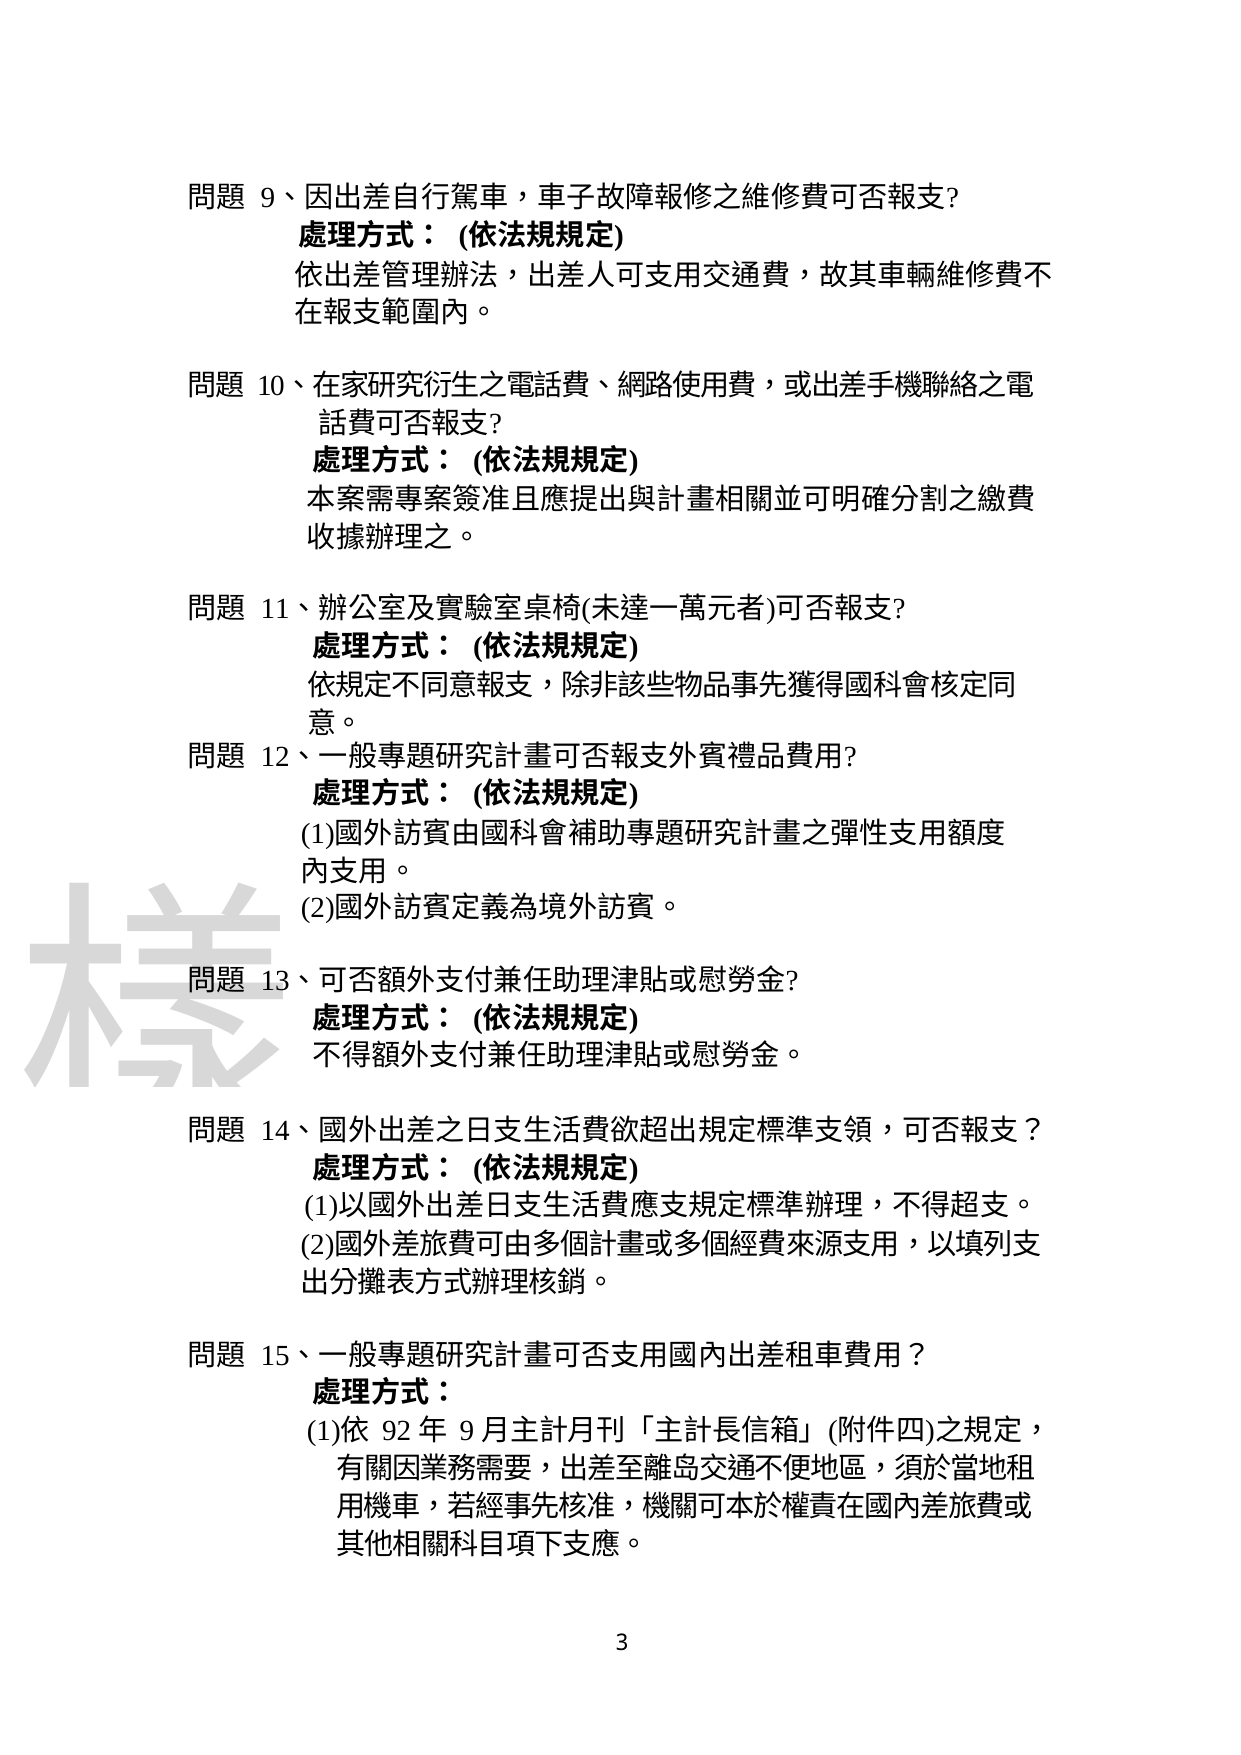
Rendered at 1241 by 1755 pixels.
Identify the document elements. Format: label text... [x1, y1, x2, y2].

subtitle 處理方式： (依法規規定) [312, 773, 1072, 811]
text 樣 [15, 818, 268, 1086]
text 不得額外支付兼任助理津貼或慰勞金。 [313, 1036, 1072, 1073]
text 問題 13、可否額外支付兼任助理津貼或慰勞金? [283, 959, 1072, 998]
text 問題 15、一般專題研究計畫可否支用國內出差租車費用？ 處理方式： [187, 1334, 933, 1410]
text 問題 12、一般專題研究計畫可否報支外賓禮品費用? [187, 741, 1072, 773]
subtitle 處理方式： (依法規規定) [312, 441, 1072, 477]
text 問題 11、辦公室及實驗室桌椅(未達一萬元者)可否報支? [187, 587, 1072, 626]
text 問題 9、因出差自行駕車，車子故障報修之維修費可否報支? [187, 177, 1072, 215]
text 依出差管理辦法，出差人可支用交通費，故其車輛維修費不在報支範圍內。 [294, 255, 1054, 330]
text 問題 14、國外出差之日支生活費欲超出規定標準支領，可否報支？ 處理方式： (依法規規定) [187, 1110, 1050, 1186]
subtitle 處理方式： (依法規規定) [312, 998, 1072, 1036]
text (2)國外差旅費可由多個計畫或多個經費來源支用，以填列支出分攤表方式辦理核銷。 [300, 1224, 1054, 1300]
text 問題 10、在家研究衍生之電話費、網路使用費，或出差手機聯絡之電話費可否報支? [187, 365, 1054, 441]
subtitle 處理方式： (依法規規定) [298, 215, 1072, 253]
text 用機車，若經事先核准，機關可本於權責在國內差旅費或其他相關科目項下支應。 [336, 1486, 1054, 1562]
text (1)國外訪賓由國科會補助專題研究計畫之彈性支用額度內支用。 [0, 811, 283, 1094]
text (2)國外訪賓定義為境外訪賓。 [301, 888, 1072, 925]
text (1)以國外出差日支生活費應支規定標準辦理，不得超支。 [304, 1186, 1072, 1222]
text 依規定不同意報支，除非該些物品事先獲得國科會核定同意。 [307, 666, 1032, 741]
text (1)依 92 年 9 月主計月刊「主計長信箱」(附件四)之規定， 有關因業務需要，出差至離岛交通不便地區，須於當地租 [307, 1411, 1054, 1486]
text (1)國外訪賓由國科會補助專題研究計畫之彈性支用額度內支用。 [300, 813, 1032, 888]
subtitle 處理方式： (依法規規定) [312, 626, 1072, 664]
text 本案需專案簽准且應提出與計畫相關並可明確分割之繳費收據辦理之。 [307, 479, 1054, 555]
